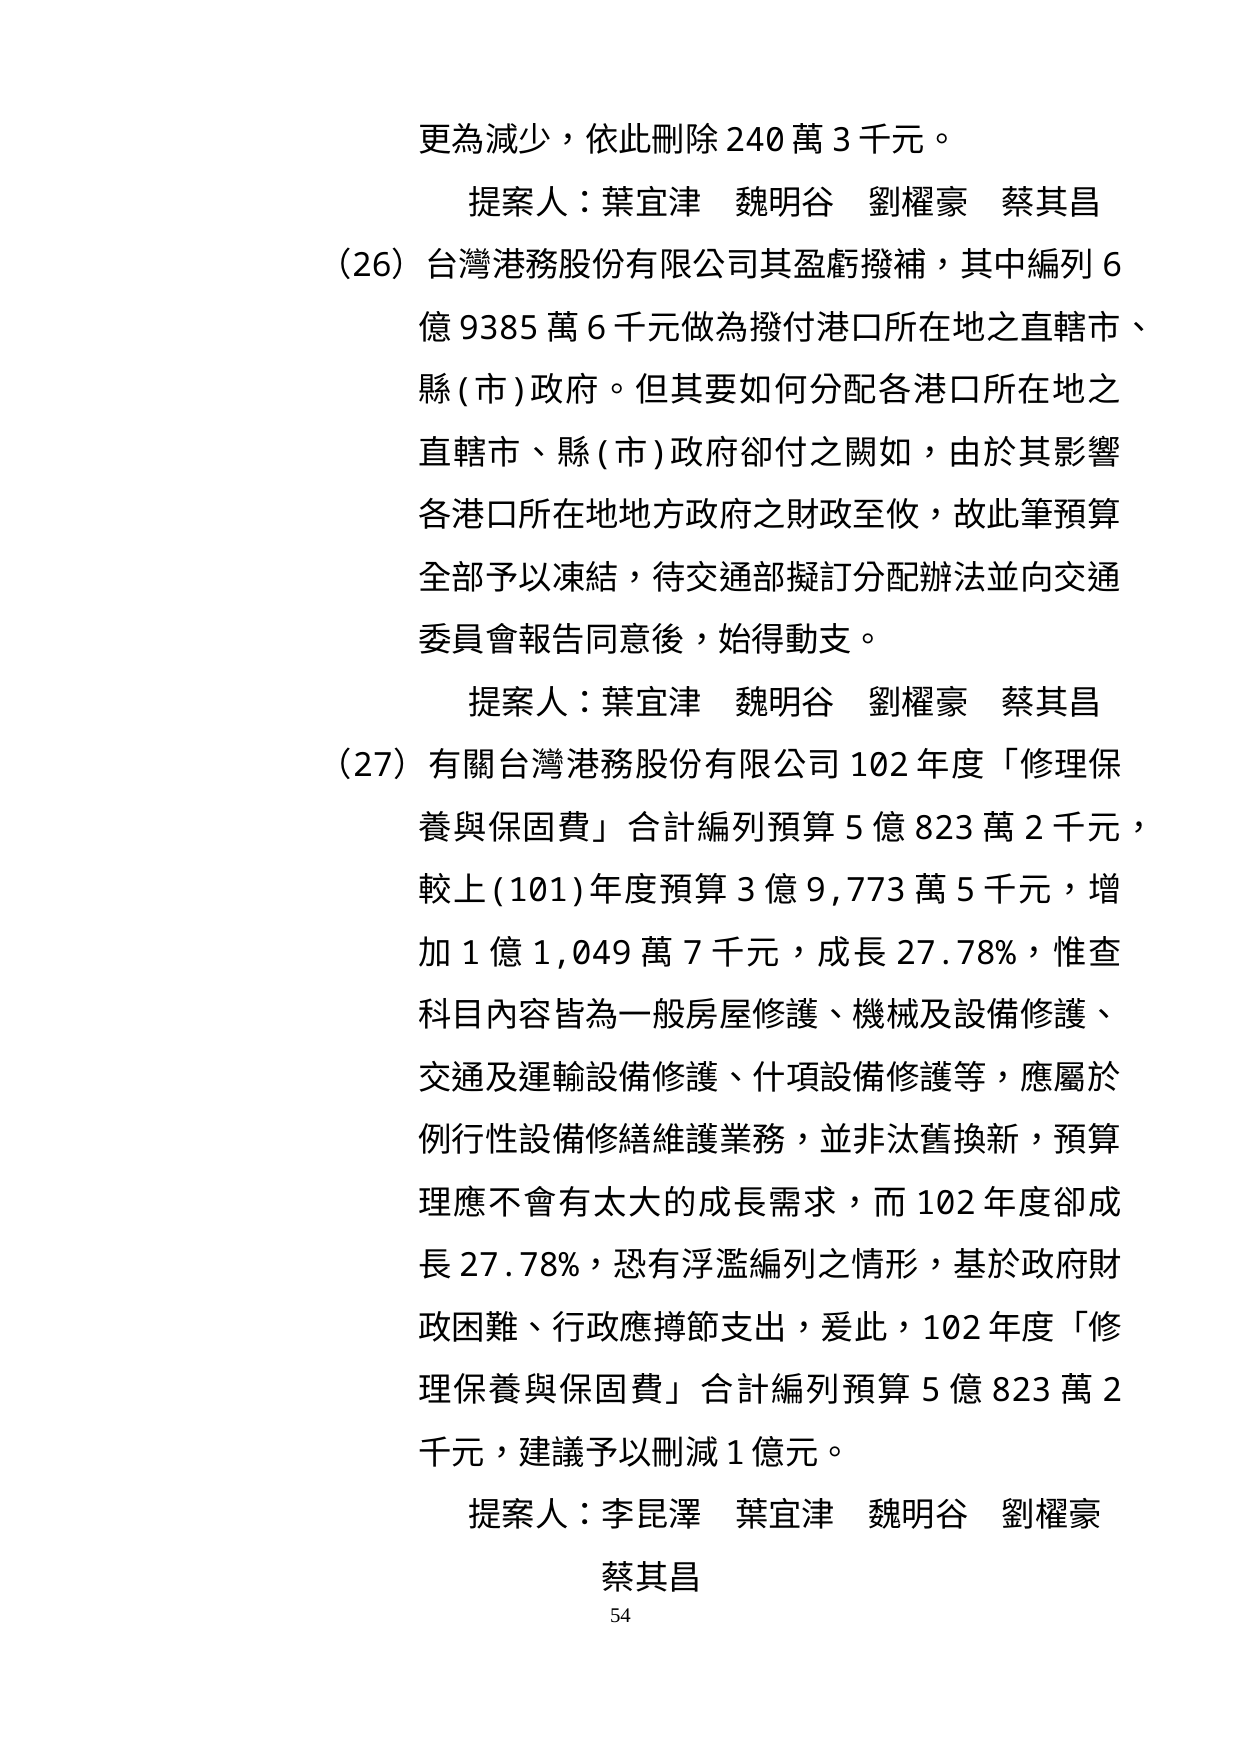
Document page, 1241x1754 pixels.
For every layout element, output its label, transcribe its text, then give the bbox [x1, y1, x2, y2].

text （27）有關台灣港務股份有限公司102年度「修理保養與保固費」合計編列預算5億823萬2千元，較上(101)年度預算3億9,773萬5千元，增加1億1,049萬7千元，成長27.78%，惟查科目內容皆為一般房屋修護、機械及設備修護、交通及運輸設備修護、什項設備修護等，應屬於例行性設備修繕維護業務，並非汰舊換新，預算理應不會有太大的成長需求，而102年度卻成長27.78%，恐有浮濫編列之情形，基於政府財政困難、行政應撙節支出，爰此，102年度「修理保養與保固費」合計編列預算5億823萬2千元，建議予以刪減1億元。 [318, 721, 1122, 1471]
text （26）台灣港務股份有限公司其盈虧撥補，其中編列6億9385萬6千元做為撥付港口所在地之直轄市、縣(市)政府。但其要如何分配各港口所在地之直轄市、縣(市)政府卻付之闕如，由於其影響各港口所在地地方政府之財政至攸，故此筆預算全部予以凍結，待交通部擬訂分配辦法並向交通委員會報告同意後，始得動支。 [318, 221, 1122, 658]
text 提案人：李昆澤 葉宜津 魏明谷 劉櫂豪 蔡其昌 [468, 1471, 1122, 1596]
text 提案人：葉宜津 魏明谷 劉櫂豪 蔡其昌 [468, 158, 1122, 221]
text 更為減少，依此刪除240萬3千元。 [318, 96, 1122, 158]
text 提案人：葉宜津 魏明谷 劉櫂豪 蔡其昌 [468, 658, 1122, 721]
